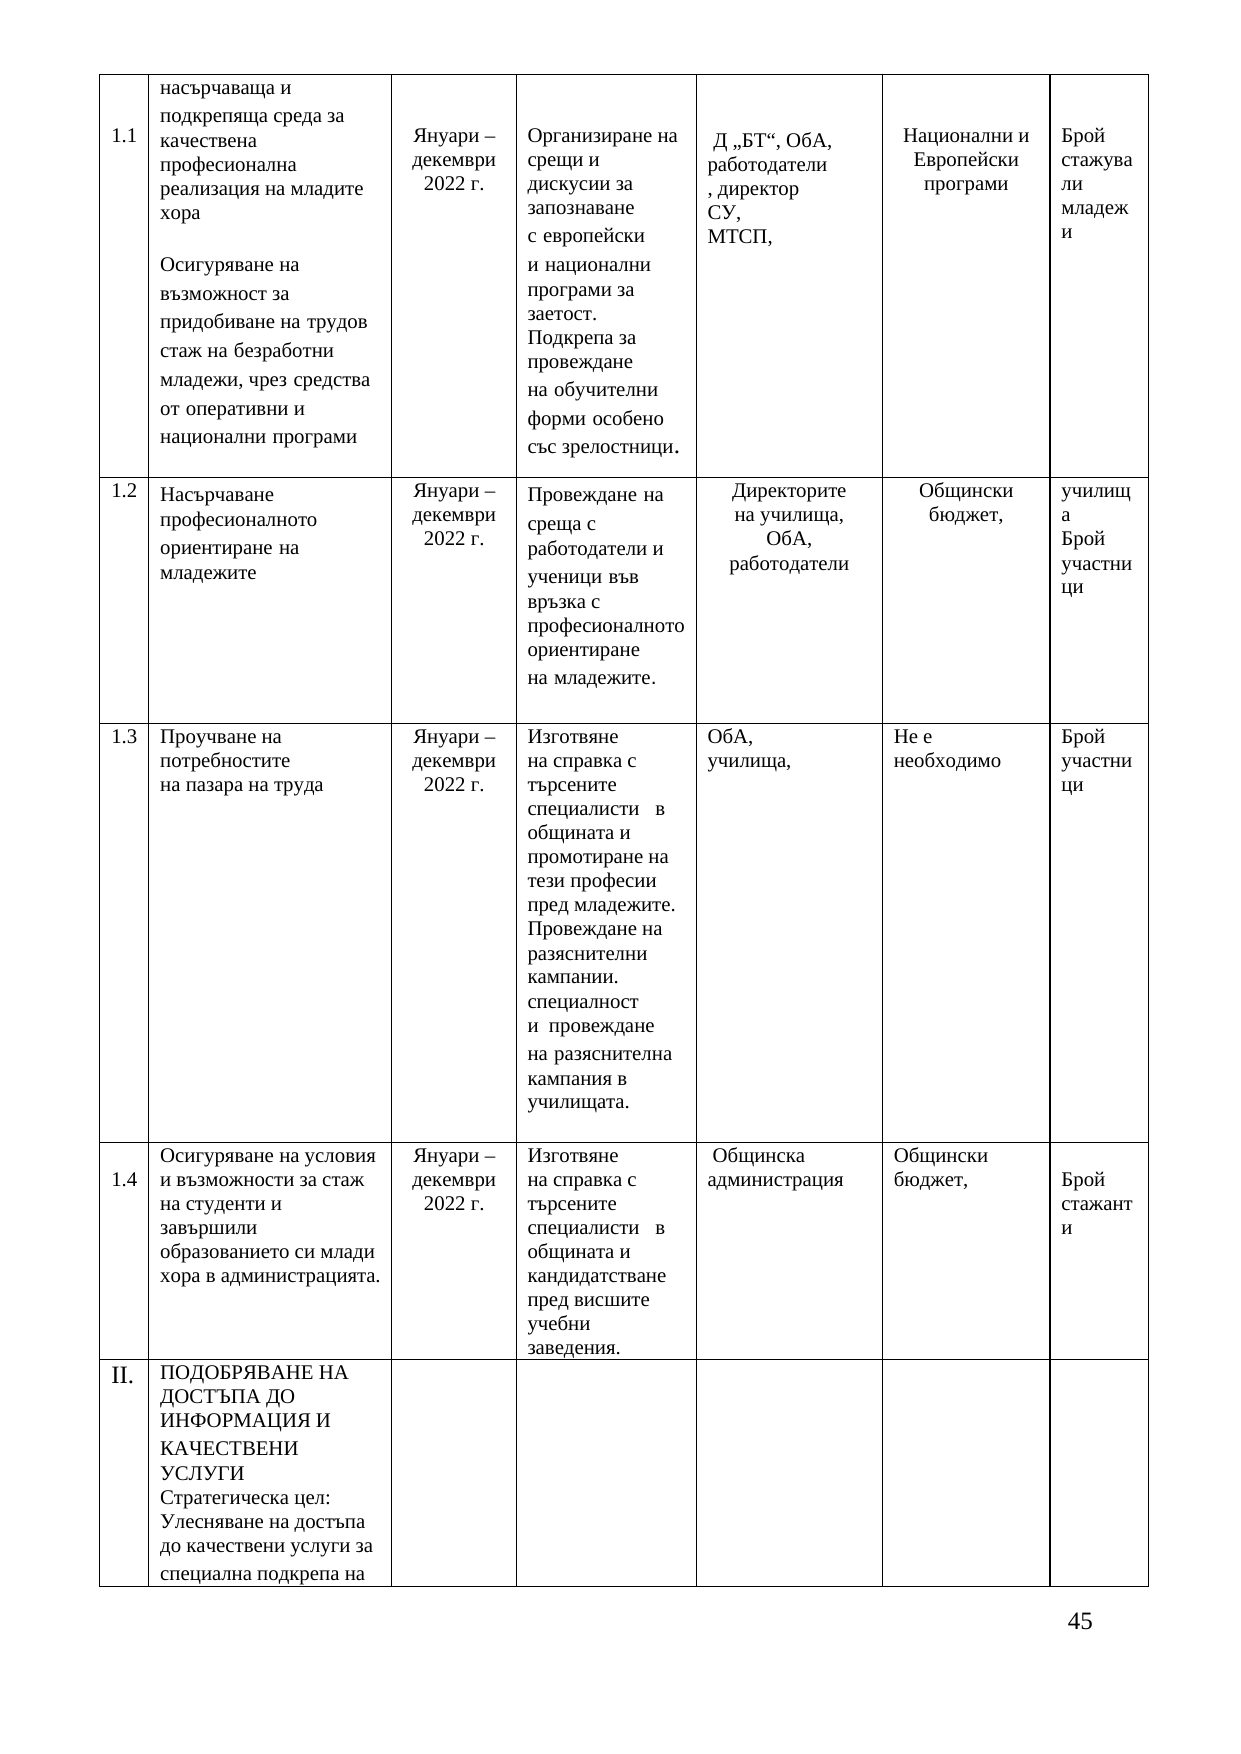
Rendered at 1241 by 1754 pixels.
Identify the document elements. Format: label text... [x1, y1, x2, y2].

table_cell Брой стажанти [1051, 1143, 1148, 1359]
table_cell Д „БТ“, ОбА, работодатели , директор СУ, МТСП, [697, 75, 882, 477]
table_cell Организиране на срещи и дискусии за запознаване с европейски и национални програми за заетост. Подкрепа за провеждане на обучителни форми особено със зрелостници. [517, 75, 696, 477]
table_cell 1.3 [100, 724, 148, 1142]
table_cell [883, 1360, 1049, 1586]
table_cell [1051, 1360, 1148, 1586]
table_cell Изготвяне на справка с търсените специалисти в общината и промотиране на тези професии пред младежите. Провеждане на разяснителни кампании. специалност и провеждане на разяснителна кампания в училищата. [517, 724, 696, 1142]
table_cell Осигуряване на условия и възможности за стаж на студенти и завършили образованието си млади хора в администрацията. [149, 1143, 391, 1359]
table_cell Национални и Европейски програми [883, 75, 1049, 477]
table_cell Проучване на потребностите на пазара на труда [149, 724, 391, 1142]
table_cell насърчаваща и подкрепяща среда за качествена професионална реализация на младите хора Осигуряване на възможност за придобиване на трудов стаж на безработни младежи, чрез средства от оперативни и национални програми [149, 75, 391, 477]
table_cell [392, 1360, 516, 1586]
table_cell Директорите на училища, ОбА, работодатели [697, 478, 882, 723]
table_cell Общински бюджет, [883, 1143, 1049, 1359]
table_cell [517, 1360, 696, 1586]
table_cell Общински бюджет, [883, 478, 1049, 723]
table_cell ПОДОБРЯВАНЕ НА ДОСТЪПА ДО ИНФОРМАЦИЯ И КАЧЕСТВЕНИ УСЛУГИ Стратегическа цел: Улесняване на достъпа до качествени услуги за специална подкрепа на [149, 1360, 391, 1586]
table_cell Януари – декември 2022 г. [392, 1143, 516, 1359]
table_cell Януари – декември 2022 г. [392, 478, 516, 723]
table_cell ОбА, училища, [697, 724, 882, 1142]
table_cell 1.1 [100, 75, 148, 477]
table_cell Брой стажували младежи [1051, 75, 1148, 477]
table_cell Общинска администрация [697, 1143, 882, 1359]
table_cell Изготвяне на справка с търсените специалисти в общината и кандидатстване пред висшите учебни заведения. [517, 1143, 696, 1359]
table_cell 1.4 [100, 1143, 148, 1359]
table_cell Провеждане на среща с работодатели и ученици във връзка с професионалното ориентиране на младежите. [517, 478, 696, 723]
table_cell II. [100, 1360, 148, 1586]
table_cell училища Брой участници [1051, 478, 1148, 723]
table_cell 1.2 [100, 478, 148, 723]
table_cell Януари – декември 2022 г. [392, 75, 516, 477]
table_cell Януари – декември 2022 г. [392, 724, 516, 1142]
table_cell Не е необходимо [883, 724, 1049, 1142]
table_cell Брой участници [1051, 724, 1148, 1142]
table_cell [697, 1360, 882, 1586]
table_cell Насърчаване професионалното ориентиране на младежите [149, 478, 391, 723]
